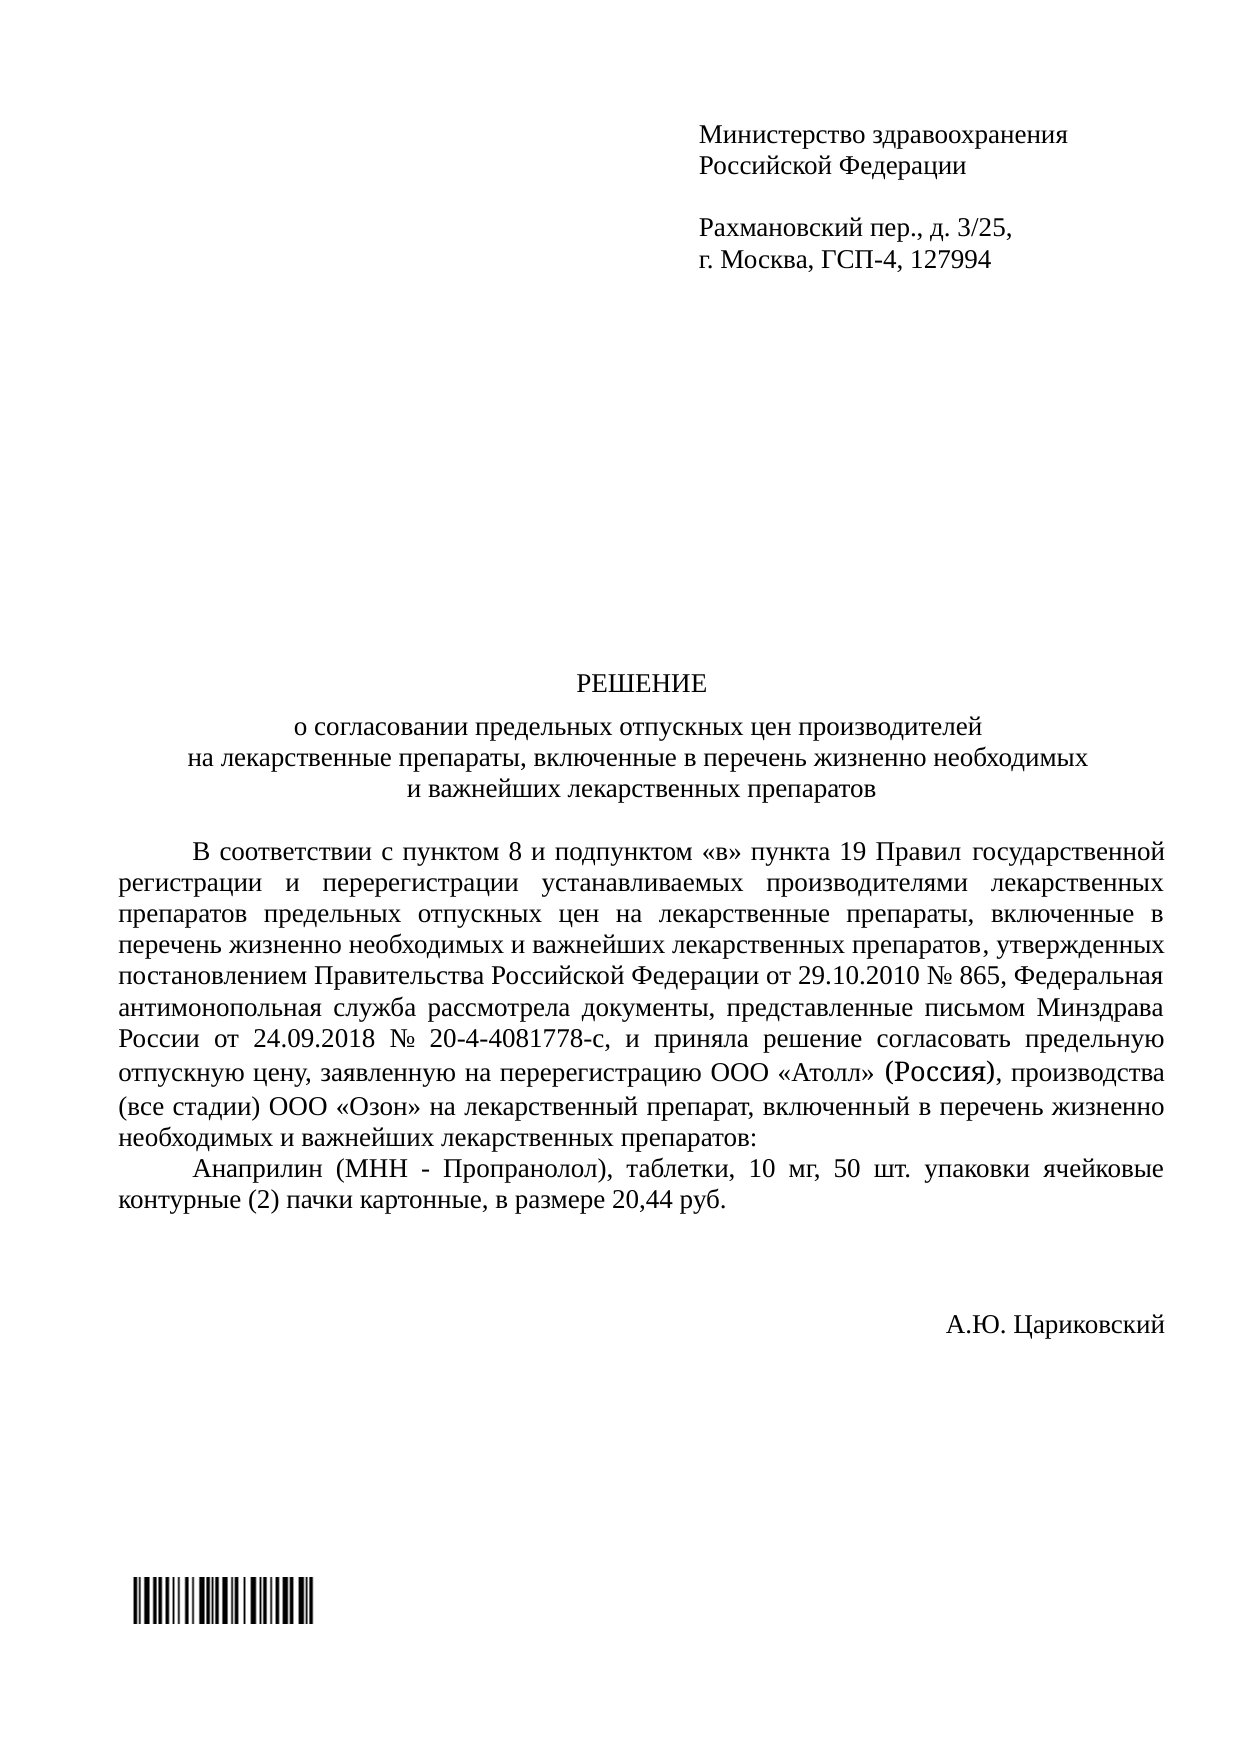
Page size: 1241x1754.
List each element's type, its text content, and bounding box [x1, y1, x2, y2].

text о согласовании предельных отпускных цен производителей [118, 710, 1165, 741]
text Российской Федерации [699, 149, 1165, 180]
text г. Москва, ГСП-4, 127994 [699, 243, 1165, 274]
text В соответствии с пунктом 8 и подпунктом «в» пункта 19 Правил государственной регистрации и перерегистрации устанавливаемых производителями лекарственных препаратов предельных отпускных цен на лекарственные препараты, включенные в перечень жизненно необходимых и важнейших лекарственных препаратов, утвержденных постановлением Правительства Российской Федерации от 29.10.2010 № 865, Федеральная антимонопольная служба рассмотрела документы, представленные письмом Минздрава России от 24.09.2018 № 20-4-4081778-с, и приняла решение согласовать предельную отпускную цену, заявленную на перерегистрацию ООО «Атолл» (Россия), производства (все стадии) ООО «Озон» на лекарственный препарат, включенный в перечень жизненно необходимых и важнейших лекарственных препаратов: [118, 835, 1165, 1152]
text А.Ю. Цариковский [118, 1308, 1165, 1339]
text Министерство здравоохранения [699, 118, 1165, 149]
text и важнейших лекарственных препаратов [118, 773, 1165, 804]
text Рахмановский пер., д. 3/25, [699, 212, 1165, 243]
picture [118, 1577, 331, 1624]
text Анаприлин (МНН - Пропранолол), таблетки, 10 мг, 50 шт. упаковки ячейковые контурные (2) пачки картонные, в размере 20,44 руб. [118, 1152, 1165, 1214]
text РЕШЕНИЕ [118, 667, 1165, 698]
text на лекарственные препараты, включенные в перечень жизненно необходимых [118, 741, 1165, 773]
